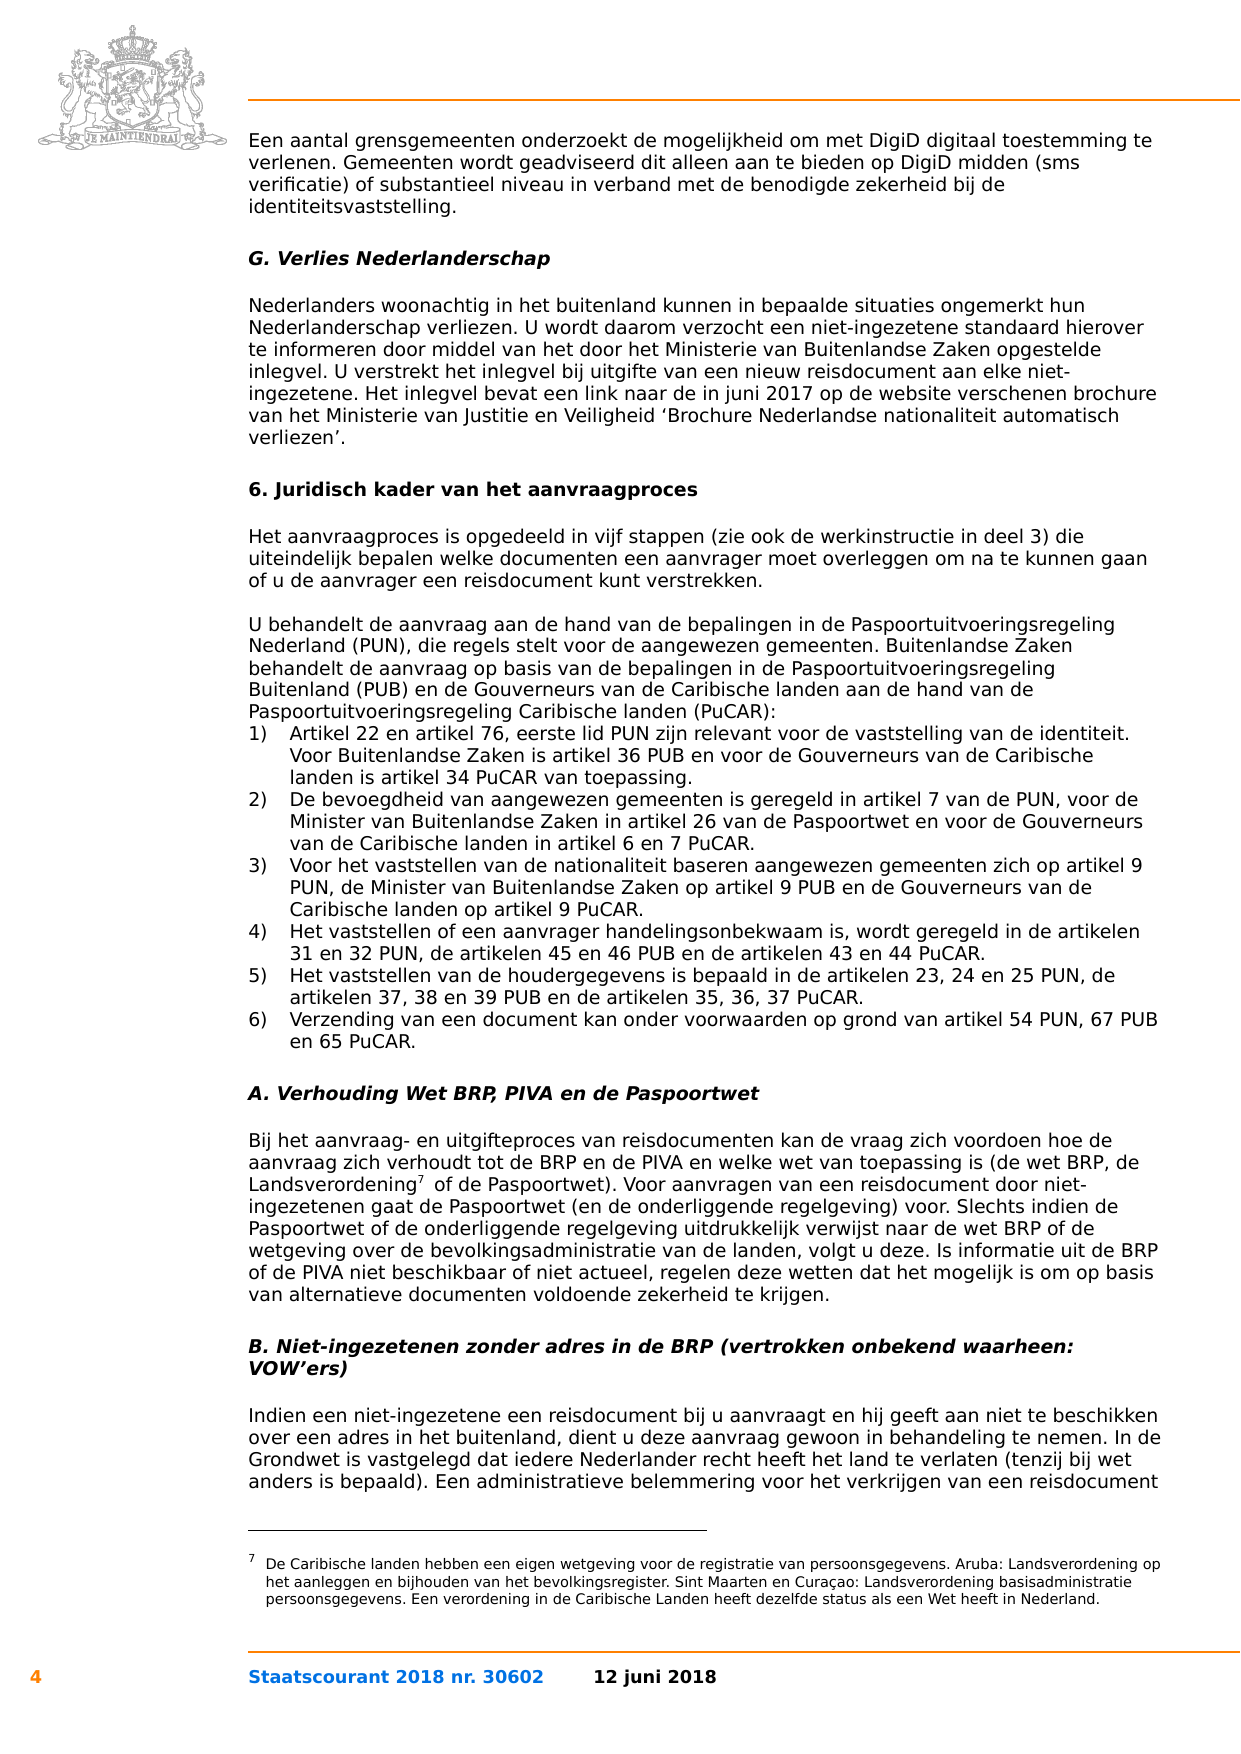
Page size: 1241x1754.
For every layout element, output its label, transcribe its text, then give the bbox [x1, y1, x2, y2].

text 2) De bevoegdheid van aangewezen gemeenten is geregeld in artikel 7 van de PUN, voor de Minister van Buitenlandse Zaken in artikel 26 van de Paspoortwet en voor de Gouverneurs van de Caribische landen in artikel 6 en 7 PuCAR. [248, 789, 1163, 855]
subtitle A. Verhouding Wet BRP, PIVA en de Paspoortwet [248, 1083, 1163, 1105]
text Nederlanders woonachtig in het buitenland kunnen in bepaalde situaties ongemerkt hun Nederlanderschap verliezen. U wordt daarom verzocht een niet-ingezetene standaard hierover te informeren door middel van het door het Ministerie van Buitenlandse Zaken opgestelde inlegvel. U verstrekt het inlegvel bij uitgifte van een nieuw reisdocument aan elke niet-ingezetene. Het inlegvel bevat een link naar de in juni 2017 op de website verschenen brochure van het Ministerie van Justitie en Veiligheid ‘Brochure Nederlandse nationaliteit automatisch verliezen’. [248, 295, 1163, 449]
subtitle G. Verlies Nederlanderschap [248, 248, 1163, 270]
subtitle 6. Juridisch kader van het aanvraagproces [248, 479, 1163, 501]
picture [38, 25, 227, 150]
text De Caribische landen hebben een eigen wetgeving voor de registratie van persoonsgegevens. Aruba: Landsverordening op het aanleggen en bijhouden van het bevolkingsregister. Sint Maarten en Curaçao: Landsverordening basisadministratie persoonsgegevens. Een verordening in de Caribische Landen heeft dezelfde status als een Wet heeft in Nederland. [248, 1552, 1163, 1608]
subtitle B. Niet-ingezetenen zonder adres in de BRP (vertrokken onbekend waarheen: VOW’ers) [248, 1336, 1163, 1380]
text Bij het aanvraag- en uitgifteproces van reisdocumenten kan de vraag zich voordoen hoe de aanvraag zich verhoudt tot de BRP en de PIVA en welke wet van toepassing is (de wet BRP, de Landsverordening of de Paspoortwet). Voor aanvragen van een reisdocument door niet-ingezetenen gaat de Paspoortwet (en de onderliggende regelgeving) voor. Slechts indien de Paspoortwet of de onderliggende regelgeving uitdrukkelijk verwijst naar de wet BRP of de wetgeving over de bevolkingsadministratie van de landen, volgt u deze. Is informatie uit de BRP of de PIVA niet beschikbaar of niet actueel, regelen deze wetten dat het mogelijk is om op basis van alternatieve documenten voldoende zekerheid te krijgen. [248, 1130, 1163, 1306]
text 3) Voor het vaststellen van de nationaliteit baseren aangewezen gemeenten zich op artikel 9 PUN, de Minister van Buitenlandse Zaken op artikel 9 PUB en de Gouverneurs van de Caribische landen op artikel 9 PuCAR. [248, 855, 1163, 921]
text Indien een niet-ingezetene een reisdocument bij u aanvraagt en hij geeft aan niet te beschikken over een adres in het buitenland, dient u deze aanvraag gewoon in behandeling te nemen. In de Grondwet is vastgelegd dat iedere Nederlander recht heeft het land te verlaten (tenzij bij wet anders is bepaald). Een administratieve belemmering voor het verkrijgen van een reisdocument [248, 1405, 1163, 1493]
text 5) Het vaststellen van de houdergegevens is bepaald in de artikelen 23, 24 en 25 PUN, de artikelen 37, 38 en 39 PUB en de artikelen 35, 36, 37 PuCAR. [248, 965, 1163, 1009]
text Een aantal grensgemeenten onderzoekt de mogelijkheid om met DigiD digitaal toestemming te verlenen. Gemeenten wordt geadviseerd dit alleen aan te bieden op DigiD midden (sms verificatie) of substantieel niveau in verband met de benodigde zekerheid bij de identiteitsvaststelling. [248, 130, 1163, 218]
text Het aanvraagproces is opgedeeld in vijf stappen (zie ook de werkinstructie in deel 3) die uiteindelijk bepalen welke documenten een aanvrager moet overleggen om na te kunnen gaan of u de aanvrager een reisdocument kunt verstrekken. [248, 526, 1163, 592]
text 4) Het vaststellen of een aanvrager handelingsonbekwaam is, wordt geregeld in de artikelen 31 en 32 PUN, de artikelen 45 en 46 PUB en de artikelen 43 en 44 PuCAR. [248, 921, 1163, 965]
text 6) Verzending van een document kan onder voorwaarden op grond van artikel 54 PUN, 67 PUB en 65 PuCAR. [248, 1009, 1163, 1053]
text 1) Artikel 22 en artikel 76, eerste lid PUN zijn relevant voor de vaststelling van de identiteit. Voor Buitenlandse Zaken is artikel 36 PUB en voor de Gouverneurs van de Caribische landen is artikel 34 PuCAR van toepassing. [248, 723, 1163, 789]
text U behandelt de aanvraag aan de hand van de bepalingen in de Paspoortuitvoeringsregeling Nederland (PUN), die regels stelt voor de aangewezen gemeenten. Buitenlandse Zaken behandelt de aanvraag op basis van de bepalingen in de Paspoortuitvoeringsregeling Buitenland (PUB) en de Gouverneurs van de Caribische landen aan de hand van de Paspoortuitvoeringsregeling Caribische landen (PuCAR): [248, 613, 1163, 723]
